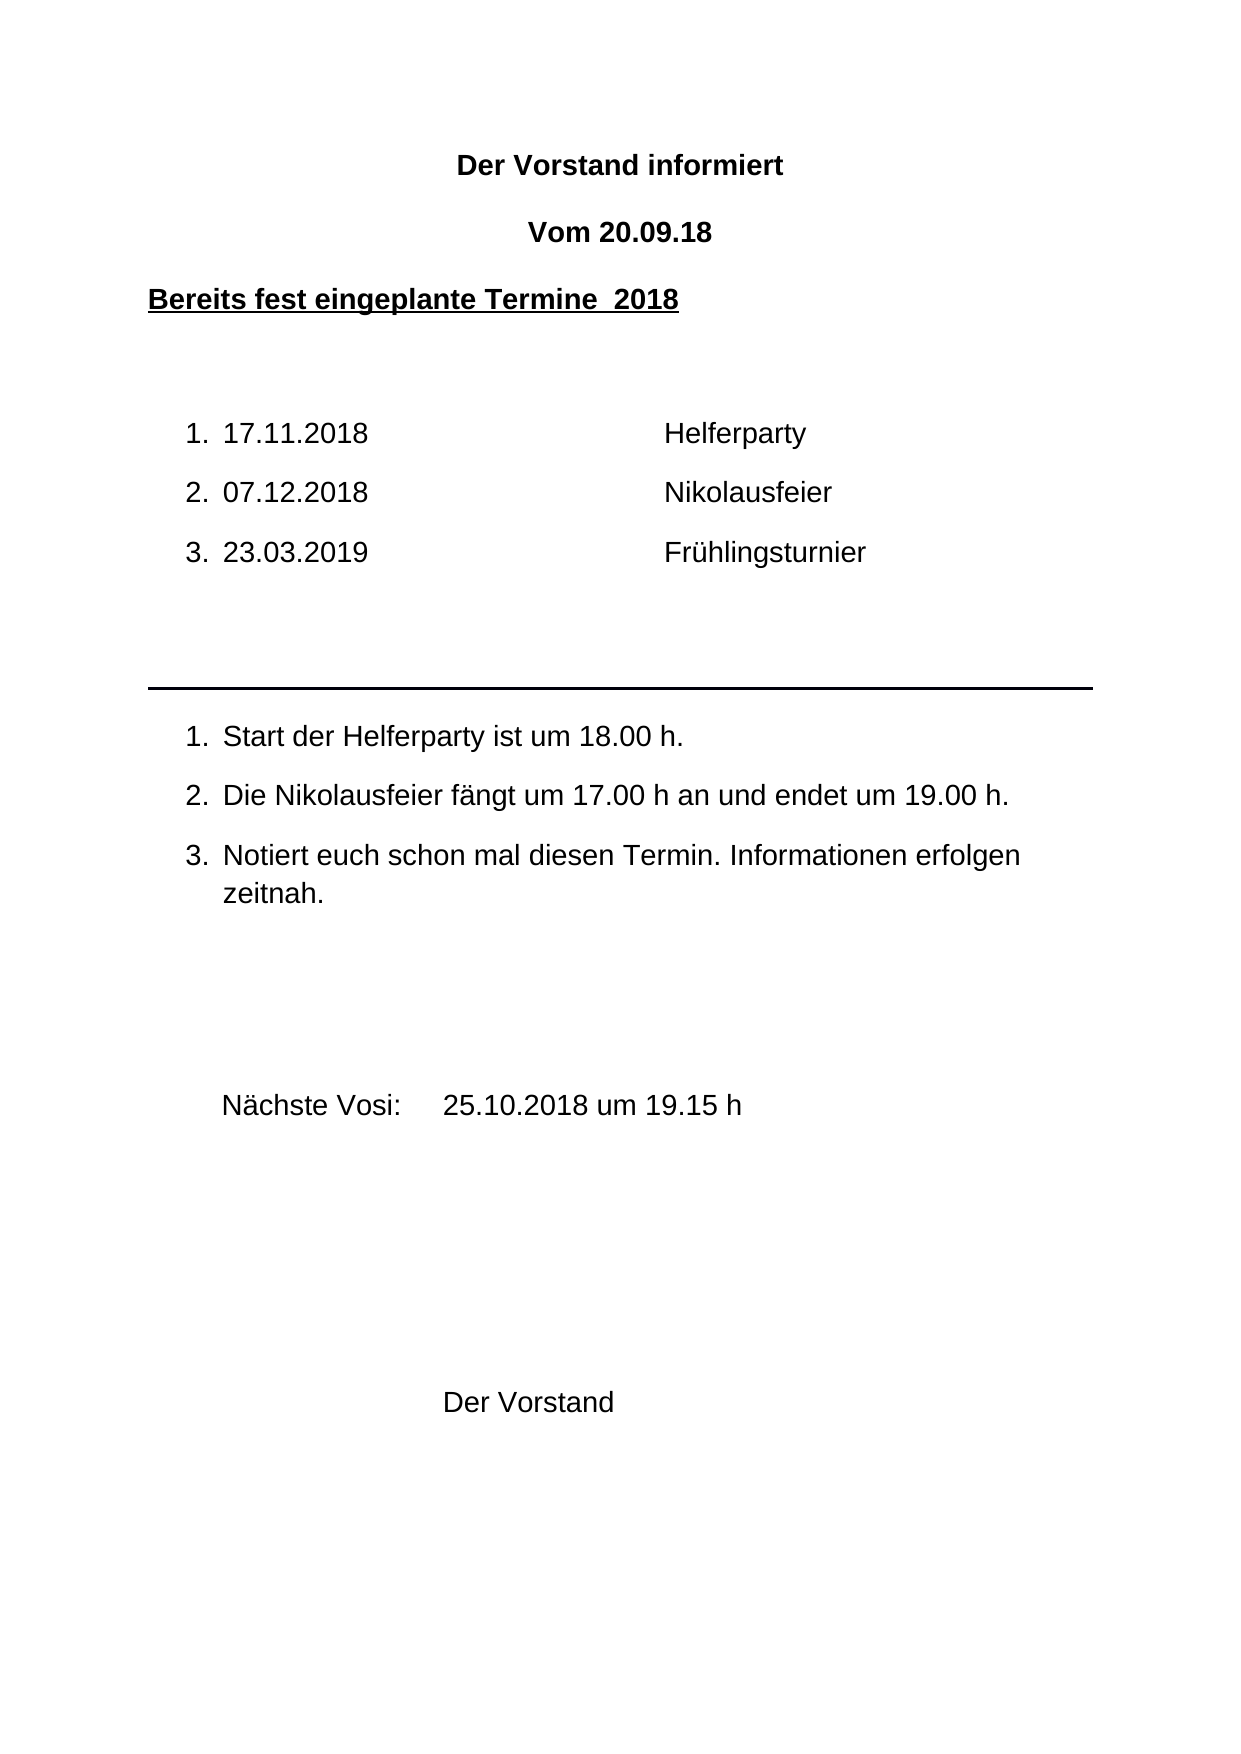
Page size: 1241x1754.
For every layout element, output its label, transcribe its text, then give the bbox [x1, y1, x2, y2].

list Start der Helferparty ist um 18.00 h. [185, 719, 1093, 753]
list Nächste Vosi: 25.10.2018 um 19.15 h [221, 1088, 1093, 1122]
text Bereits fest eingeplante Termine 2018 [148, 282, 1093, 315]
list 17.11.2018 Helferparty [185, 416, 1093, 449]
list 23.03.2019 Frühlingsturnier [185, 535, 1093, 568]
list Der Vorstand [221, 1385, 1093, 1418]
text Der Vorstand informiert [148, 148, 1093, 181]
list 07.12.2018 Nikolausfeier [185, 475, 1093, 509]
text Vom 20.09.18 [148, 215, 1093, 248]
list Die Nikolausfeier fängt um 17.00 h an und endet um 19.00 h. [185, 778, 1093, 812]
list Notiert euch schon mal diesen Termin. Informationen erfolgen zeitnah. [185, 838, 1093, 910]
